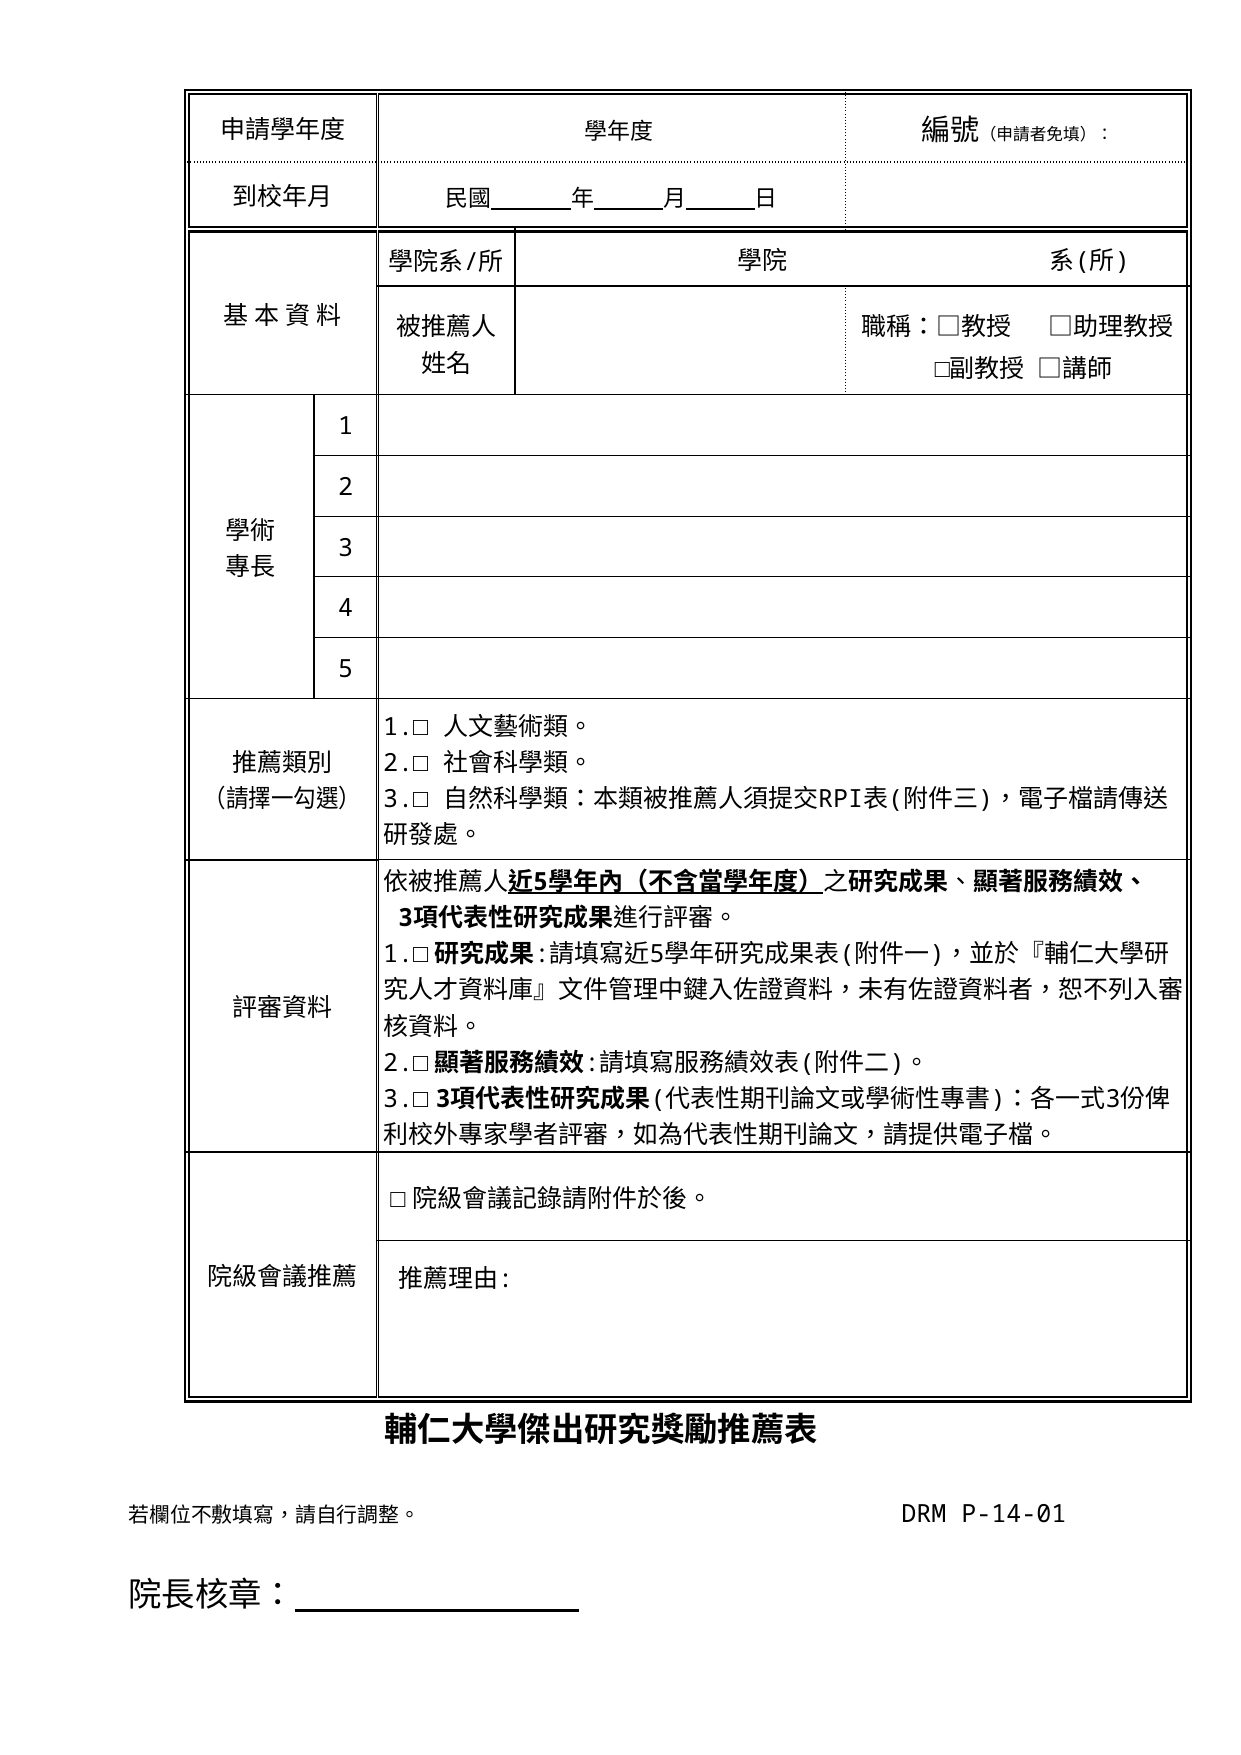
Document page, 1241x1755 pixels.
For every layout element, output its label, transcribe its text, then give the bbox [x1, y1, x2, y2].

table_cell 4 [315, 577, 376, 637]
table_cell 推薦類別 （請擇一勾選） [190, 699, 376, 859]
table_cell [379, 517, 1186, 576]
table_cell 被推薦人 姓名 [379, 287, 514, 394]
table_cell 推薦理由: [379, 1241, 1186, 1396]
table_header 申請學年度 [190, 95, 376, 161]
table_cell 5 [315, 638, 376, 697]
table_cell [379, 395, 1186, 455]
table_cell [379, 456, 1186, 516]
table_cell 職稱：□教授 □助理教授 □副教授 □講師 [845, 287, 1186, 394]
table_cell [379, 638, 1186, 697]
table_cell 學院系/所 [379, 233, 514, 285]
table_cell 學院 系(所) [516, 233, 1186, 285]
table_header 學年度 [379, 95, 845, 161]
table_cell [516, 287, 845, 394]
table_cell [379, 577, 1186, 637]
table_cell 1.□ 人文藝術類。 2.□ 社會科學類。 3.□ 自然科學類：本類被推薦人須提交RPI表(附件三)，電子檔請傳送研發處。 [379, 699, 1186, 859]
table_cell 3 [315, 517, 376, 576]
table_cell 到校年月 [190, 161, 376, 226]
table_cell 民國 年 月 日 [379, 161, 845, 226]
table_cell □ 院級會議記錄請附件於後。 [379, 1153, 1186, 1239]
table_cell 2 [315, 456, 376, 516]
table_cell 學術 專長 [190, 395, 313, 697]
text 輔仁大學傑出研究獎勵推薦表 [128, 1402, 1074, 1451]
table_cell 院級會議推薦 [190, 1153, 376, 1396]
text 若欄位不敷填寫，請自行調整。 DRM P-14-01 [128, 1488, 1074, 1531]
table_cell 1 [315, 395, 376, 455]
table_cell 評審資料 [190, 861, 376, 1151]
table_cell 基本資料 [190, 233, 376, 394]
table_cell [845, 161, 1186, 226]
table_cell 依被推薦人近5學年內（不含當學年度）之研究成果、顯著服務績效、 3項代表性研究成果進行評審。 1.□ 研究成果:請填寫近5學年研究成果表(附件一)，並於『輔仁大學研究人才資料庫』文件管理中鍵入佐證資料，未有佐證資料者，恕不列入審核資料。 2.□ 顯著服務績效:請填寫服務績效表(附件二)。 3.□ 3項代表性研究成果(代表性期刊論文或學術性專書)：各一式3份俾利校外專家學者評審，如為代表性期刊論文，請提供電子檔。 [379, 860, 1186, 1151]
table_header 編號（申請者免填）： [845, 95, 1186, 161]
text 院長核章： [128, 1568, 1074, 1616]
